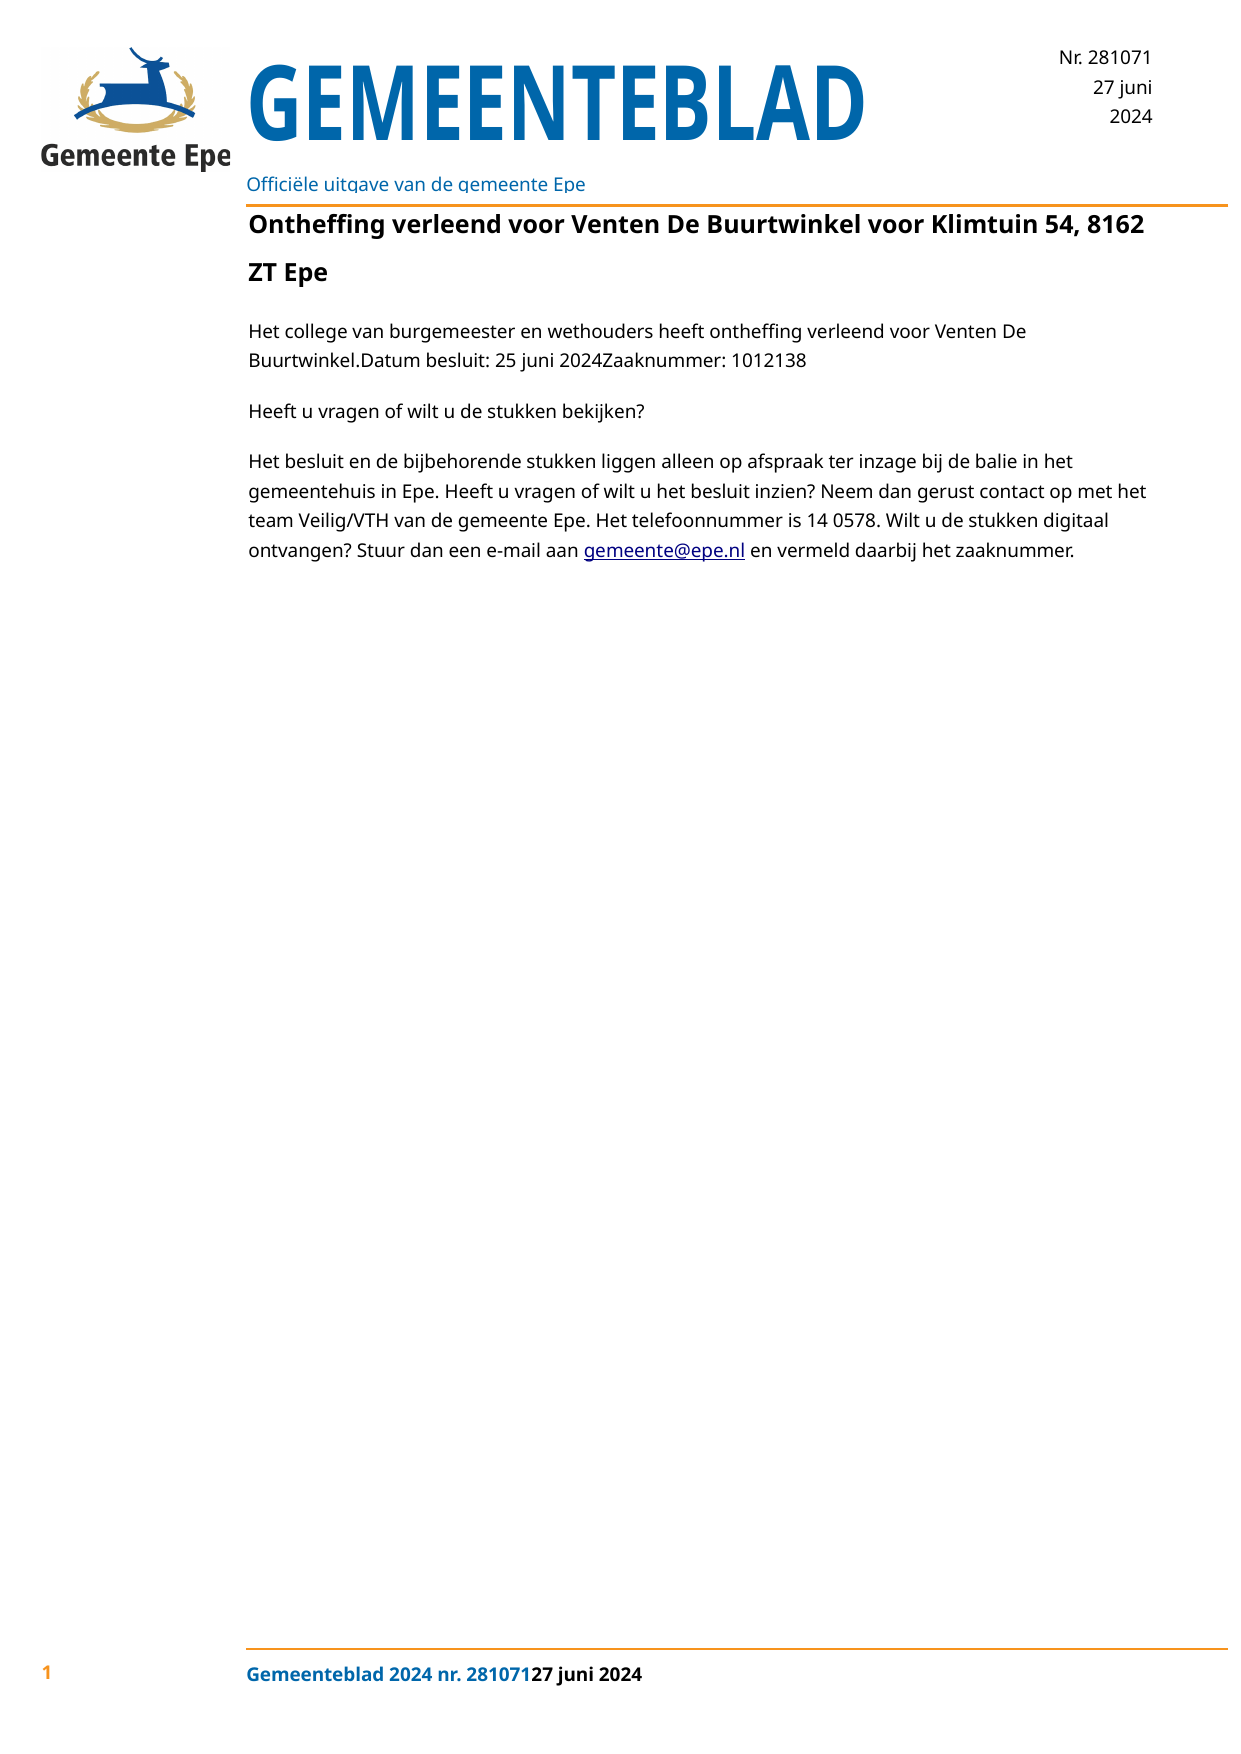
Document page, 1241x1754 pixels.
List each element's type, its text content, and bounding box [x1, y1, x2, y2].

text Ontheffing verleend voor Venten De Buurtwinkel voor Klimtuin 54, 8162 ZT Epe [248, 207, 1152, 288]
text Het college van burgemeester en wethouders heeft ontheffing verleend voor Venten De Buurtwinkel.Datum besluit: 25 juni 2024Zaaknummer: 1012138 [248, 318, 1152, 373]
text Het besluit en de bijbehorende stukken liggen alleen op afspraak ter inzage bij de balie in het gemeentehuis in Epe. Heeft u vragen of wilt u het besluit inzien? Neem dan gerust contact op met het team Veilig/VTH van de gemeente Epe. Het telefoonnummer is 14 0578. Wilt u de stukken digitaal ontvangen? Stuur dan een e-mail aan gemeente@epe.nl en vermeld daarbij het zaaknummer. [248, 448, 1152, 563]
text Heeft u vragen of wilt u de stukken bekijken? [248, 398, 1152, 424]
picture [41, 47, 231, 172]
